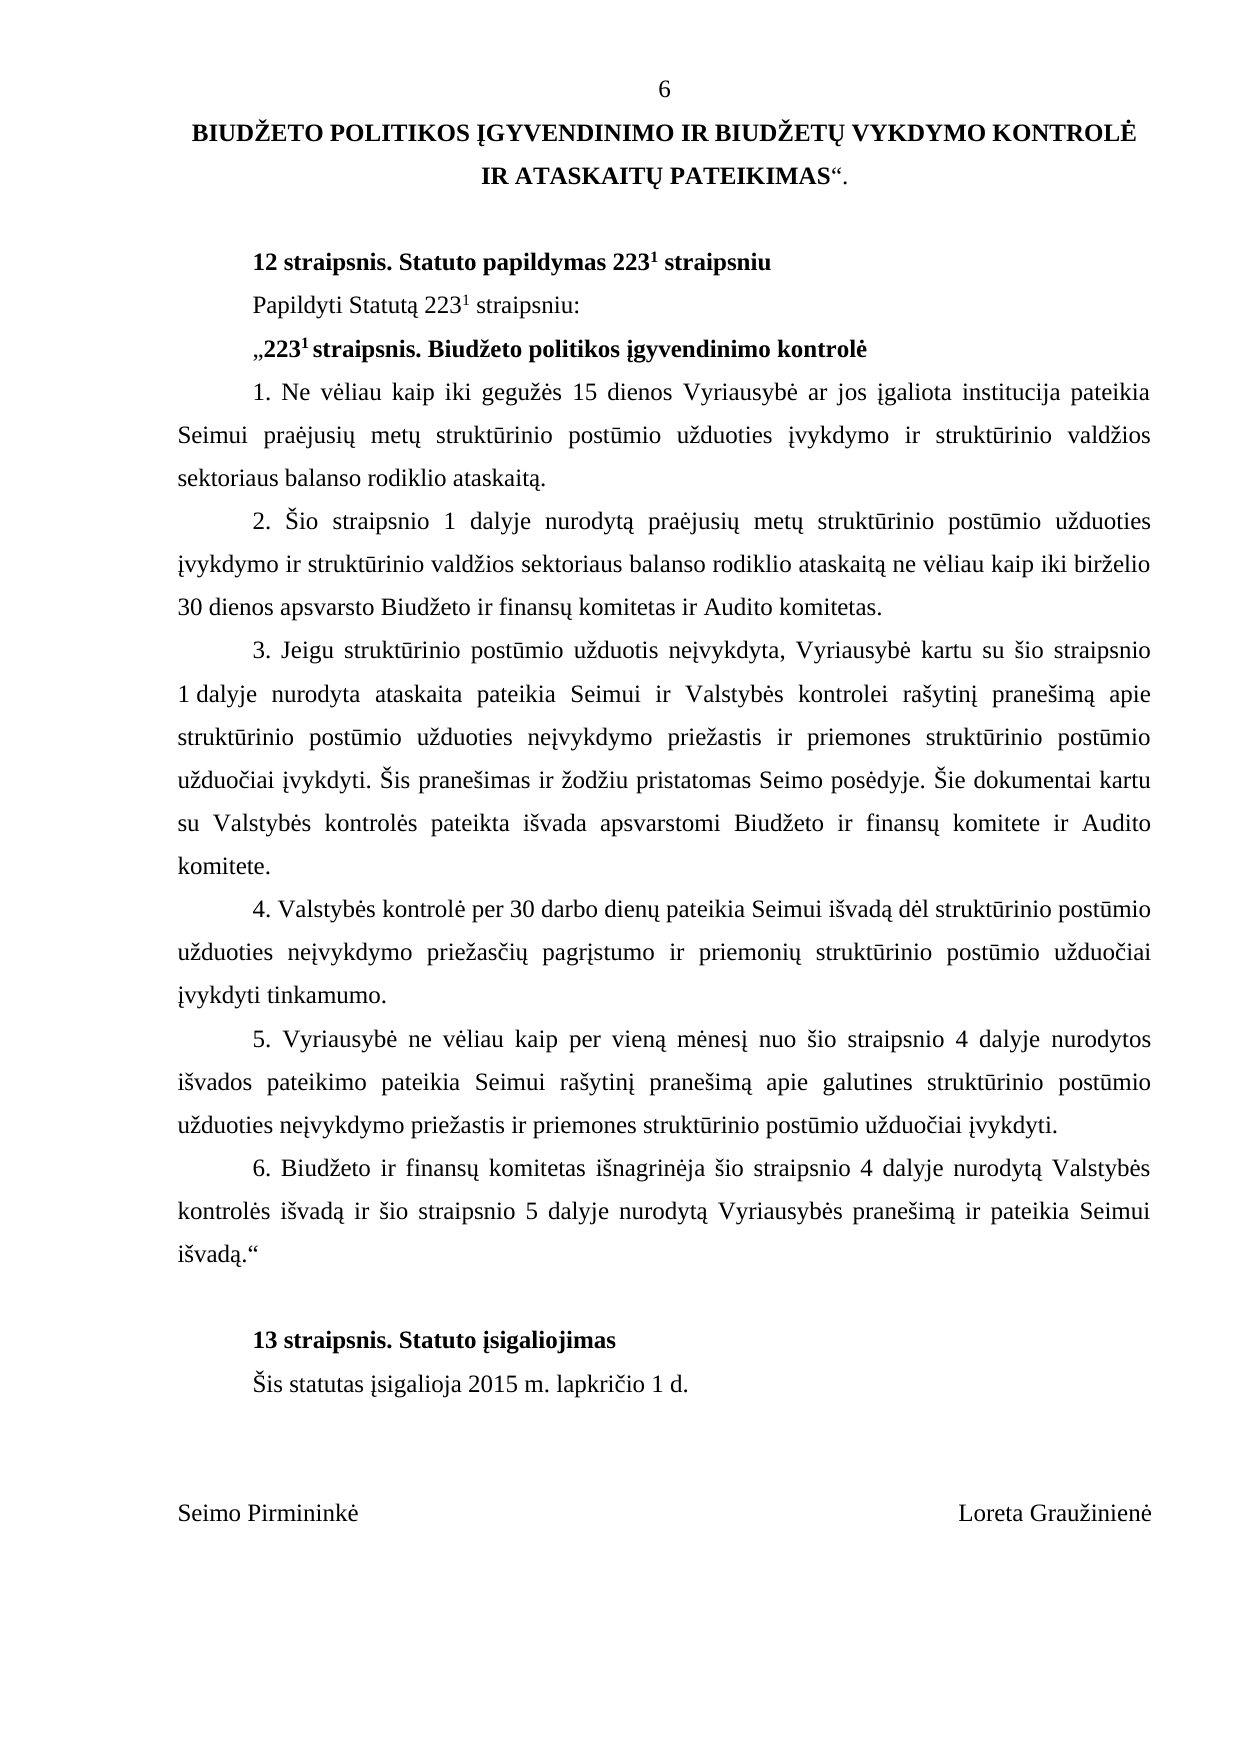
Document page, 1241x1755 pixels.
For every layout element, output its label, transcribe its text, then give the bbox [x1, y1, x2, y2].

text 6. Biudžeto ir finansų komitetas išnagrinėja šio straipsnio 4 dalyje nurodytą Valstybės kontrolės išvadą ir šio straipsnio 5 dalyje nurodytą Vyriausybės pranešimą ir pateikia Seimui išvadą.“ [177, 1153, 1152, 1268]
text 1. Ne vėliau kaip iki gegužės 15 dienos Vyriausybė ar jos įgaliota institucija pateikia Seimui praėjusių metų struktūrinio postūmio užduoties įvykdymo ir struktūrinio valdžios sektoriaus balanso rodiklio ataskaitą. [177, 377, 1152, 492]
text BIUDŽETO POLITIKOS ĮGYVENDINIMO IR BIUDŽETŲ VYKDYMO KONTROLĖ IR ATASKAITŲ PATEIKIMAS“. [177, 118, 1152, 190]
text 5. Vyriausybė ne vėliau kaip per vieną mėnesį nuo šio straipsnio 4 dalyje nurodytos išvados pateikimo pateikia Seimui rašytinį pranešimą apie galutines struktūrinio postūmio užduoties neįvykdymo priežastis ir priemones struktūrinio postūmio užduočiai įvykdyti. [177, 1024, 1152, 1139]
text 4. Valstybės kontrolė per 30 darbo dienų pateikia Seimui išvadą dėl struktūrinio postūmio užduoties neįvykdymo priežasčių pagrįstumo ir priemonių struktūrinio postūmio užduočiai įvykdyti tinkamumo. [177, 894, 1152, 1009]
text Seimo Pirmininkė Loreta Graužinienė [177, 1498, 1152, 1527]
text 12 straipsnis. Statuto papildymas 2231 straipsniu [177, 247, 1152, 276]
text Šis statutas įsigalioja 2015 m. lapkričio 1 d. [177, 1369, 1152, 1397]
text Papildyti Statutą 2231 straipsniu: [177, 291, 1152, 319]
text 2. Šio straipsnio 1 dalyje nurodytą praėjusių metų struktūrinio postūmio užduoties įvykdymo ir struktūrinio valdžios sektoriaus balanso rodiklio ataskaitą ne vėliau kaip iki birželio 30 dienos apsvarsto Biudžeto ir finansų komitetas ir Audito komitetas. [177, 506, 1152, 621]
text 13 straipsnis. Statuto įsigaliojimas [177, 1326, 1152, 1354]
text 3. Jeigu struktūrinio postūmio užduotis neįvykdyta, Vyriausybė kartu su šio straipsnio 1 dalyje nurodyta ataskaita pateikia Seimui ir Valstybės kontrolei rašytinį pranešimą apie struktūrinio postūmio užduoties neįvykdymo priežastis ir priemones struktūrinio postūmio užduočiai įvykdyti. Šis pranešimas ir žodžiu pristatomas Seimo posėdyje. Šie dokumentai kartu su Valstybės kontrolės pateikta išvada apsvarstomi Biudžeto ir finansų komitete ir Audito komitete. [177, 636, 1152, 880]
text „2231 straipsnis. Biudžeto politikos įgyvendinimo kontrolė [177, 334, 1152, 362]
